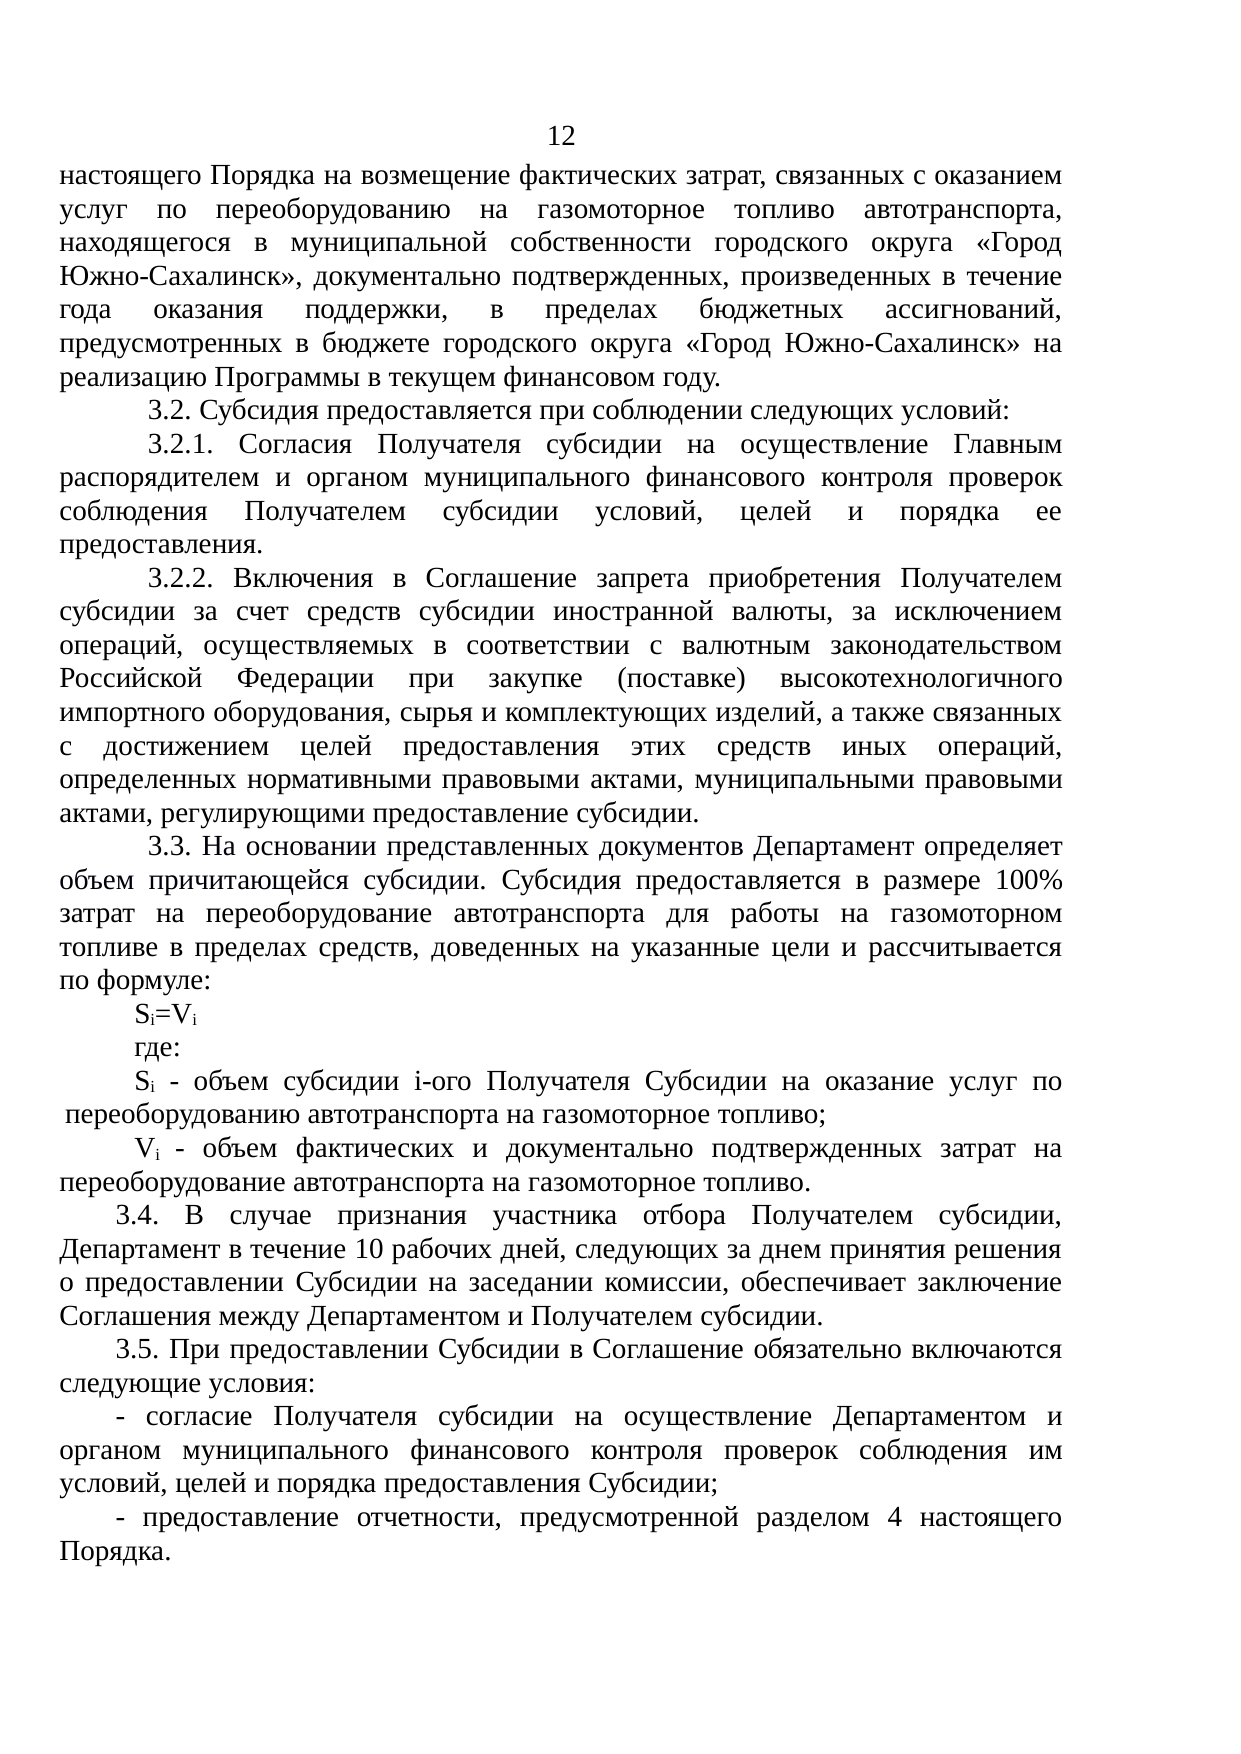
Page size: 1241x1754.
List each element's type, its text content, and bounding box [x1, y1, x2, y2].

text - согласие Получателя субсидии на осуществление Департаментом и органом муниципального финансового контроля проверок соблюдения им условий, целей и порядка предоставления Субсидии; [59, 1399, 1063, 1499]
subtitle 3.3. На основании представленных документов Департамент определяет объем причитающейся субсидии. Субсидия предоставляется в размере 100% затрат на переоборудование автотранспорта для работы на газомоторном топливе в пределах средств, доведенных на указанные цели и рассчитывается по формуле: [59, 828, 1063, 996]
text - предоставление отчетности, предусмотренной разделом 4 настоящего Порядка. [59, 1499, 1063, 1566]
text 3.4. В случае признания участника отбора Получателем субсидии, Департамент в течение 10 рабочих дней, следующих за днем принятия решения о предоставлении Субсидии на заседании комиссии, обеспечивает заключение Соглашения между Департаментом и Получателем субсидии. [59, 1197, 1063, 1332]
subtitle 3.2. Субсидия предоставляется при соблюдении следующих условий: [59, 392, 1063, 426]
text Si - объем субсидии i-ого Получателя Субсидии на оказание услуг по переоборудованию автотранспорта на газомоторное топливо; [65, 1063, 1063, 1130]
text Si=Vi [65, 996, 1063, 1030]
text где: [65, 1030, 1063, 1063]
text 3.5. При предоставлении Субсидии в Соглашение обязательно включаются следующие условия: [59, 1332, 1063, 1399]
text Vi - объем фактических и документально подтвержденных затрат на переоборудование автотранспорта на газомоторное топливо. [59, 1130, 1063, 1197]
subtitle 3.2.2. Включения в Соглашение запрета приобретения Получателем субсидии за счет средств субсидии иностранной валюты, за исключением операций, осуществляемых в соответствии с валютным законодательством Российской Федерации при закупке (поставке) высокотехнологичного импортного оборудования, сырья и комплектующих изделий, а также связанных с достижением целей предоставления этих средств иных операций, определенных нормативными правовыми актами, муниципальными правовыми актами, регулирующими предоставление субсидии. [59, 560, 1063, 828]
subtitle настоящего Порядка на возмещение фактических затрат, связанных с оказанием услуг по переоборудованию на газомоторное топливо автотранспорта, находящегося в муниципальной собственности городского округа «Город Южно-Сахалинск», документально подтвержденных, произведенных в течение года оказания поддержки, в пределах бюджетных ассигнований, предусмотренных в бюджете городского округа «Город Южно-Сахалинск» на реализацию Программы в текущем финансовом году. [59, 158, 1063, 392]
subtitle 3.2.1. Согласия Получателя субсидии на осуществление Главным распорядителем и органом муниципального финансового контроля проверок соблюдения Получателем субсидии условий, целей и порядка ее предоставления. [59, 426, 1063, 560]
